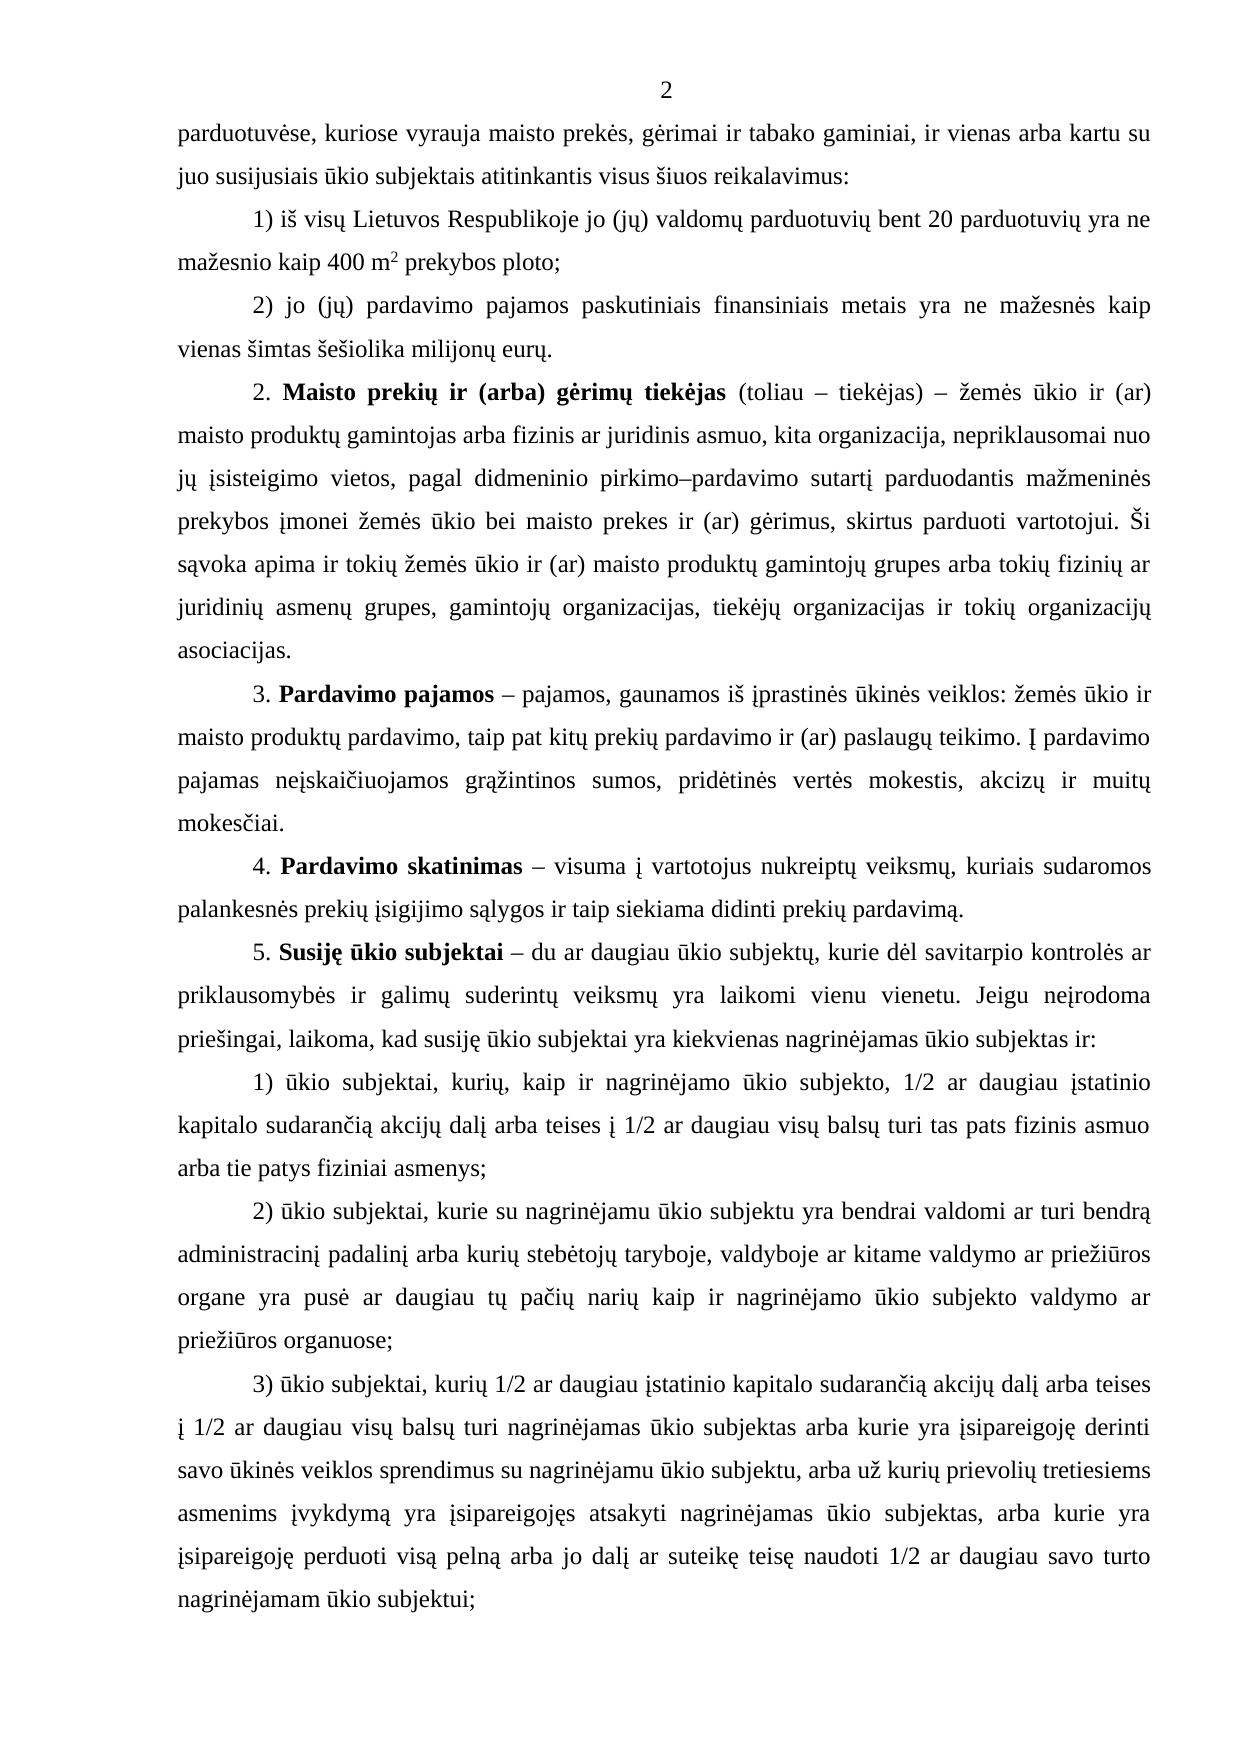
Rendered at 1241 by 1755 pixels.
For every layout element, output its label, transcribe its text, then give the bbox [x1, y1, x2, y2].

text 5. Susiję ūkio subjektai – du ar daugiau ūkio subjektų, kurie dėl savitarpio kontrolės ar priklausomybės ir galimų suderintų veiksmų yra laikomi vienu vienetu. Jeigu neįrodoma priešingai, laikoma, kad susiję ūkio subjektai yra kiekvienas nagrinėjamas ūkio subjektas ir: [177, 937, 1152, 1052]
text 1) ūkio subjektai, kurių, kaip ir nagrinėjamo ūkio subjekto, 1/2 ar daugiau įstatinio kapitalo sudarančią akcijų dalį arba teises į 1/2 ar daugiau visų balsų turi tas pats fizinis asmuo arba tie patys fiziniai asmenys; [177, 1067, 1152, 1182]
text 3. Pardavimo pajamos – pajamos, gaunamos iš įprastinės ūkinės veiklos: žemės ūkio ir maisto produktų pardavimo, taip pat kitų prekių pardavimo ir (ar) paslaugų teikimo. Į pardavimo pajamas neįskaičiuojamos grąžintinos sumos, pridėtinės vertės mokestis, akcizų ir muitų mokesčiai. [177, 679, 1152, 837]
text 1) iš visų Lietuvos Respublikoje jo (jų) valdomų parduotuvių bent 20 parduotuvių yra ne mažesnio kaip 400 m2 prekybos ploto; [177, 204, 1152, 276]
text 2) ūkio subjektai, kurie su nagrinėjamu ūkio subjektu yra bendrai valdomi ar turi bendrą administracinį padalinį arba kurių stebėtojų taryboje, valdyboje ar kitame valdymo ar priežiūros organe yra pusė ar daugiau tų pačių narių kaip ir nagrinėjamo ūkio subjekto valdymo ar priežiūros organuose; [177, 1196, 1152, 1354]
text 2) jo (jų) pardavimo pajamos paskutiniais finansiniais metais yra ne mažesnės kaip vienas šimtas šešiolika milijonų eurų. [177, 291, 1152, 362]
text parduotuvėse, kuriose vyrauja maisto prekės, gėrimai ir tabako gaminiai, ir vienas arba kartu su juo susijusiais ūkio subjektais atitinkantis visus šiuos reikalavimus: [177, 118, 1152, 190]
text 4. Pardavimo skatinimas – visuma į vartotojus nukreiptų veiksmų, kuriais sudaromos palankesnės prekių įsigijimo sąlygos ir taip siekiama didinti prekių pardavimą. [177, 851, 1152, 923]
text 3) ūkio subjektai, kurių 1/2 ar daugiau įstatinio kapitalo sudarančią akcijų dalį arba teises į 1/2 ar daugiau visų balsų turi nagrinėjamas ūkio subjektas arba kurie yra įsipareigoję derinti savo ūkinės veiklos sprendimus su nagrinėjamu ūkio subjektu, arba už kurių prievolių tretiesiems asmenims įvykdymą yra įsipareigojęs atsakyti nagrinėjamas ūkio subjektas, arba kurie yra įsipareigoję perduoti visą pelną arba jo dalį ar suteikę teisę naudoti 1/2 ar daugiau savo turto nagrinėjamam ūkio subjektui; [177, 1369, 1152, 1613]
text 2. Maisto prekių ir (arba) gėrimų tiekėjas (toliau – tiekėjas) – žemės ūkio ir (ar) maisto produktų gamintojas arba fizinis ar juridinis asmuo, kita organizacija, nepriklausomai nuo jų įsisteigimo vietos, pagal didmeninio pirkimo–pardavimo sutartį parduodantis mažmeninės prekybos įmonei žemės ūkio bei maisto prekes ir (ar) gėrimus, skirtus parduoti vartotojui. Ši sąvoka apima ir tokių žemės ūkio ir (ar) maisto produktų gamintojų grupes arba tokių fizinių ar juridinių asmenų grupes, gamintojų organizacijas, tiekėjų organizacijas ir tokių organizacijų asociacijas. [177, 377, 1152, 664]
